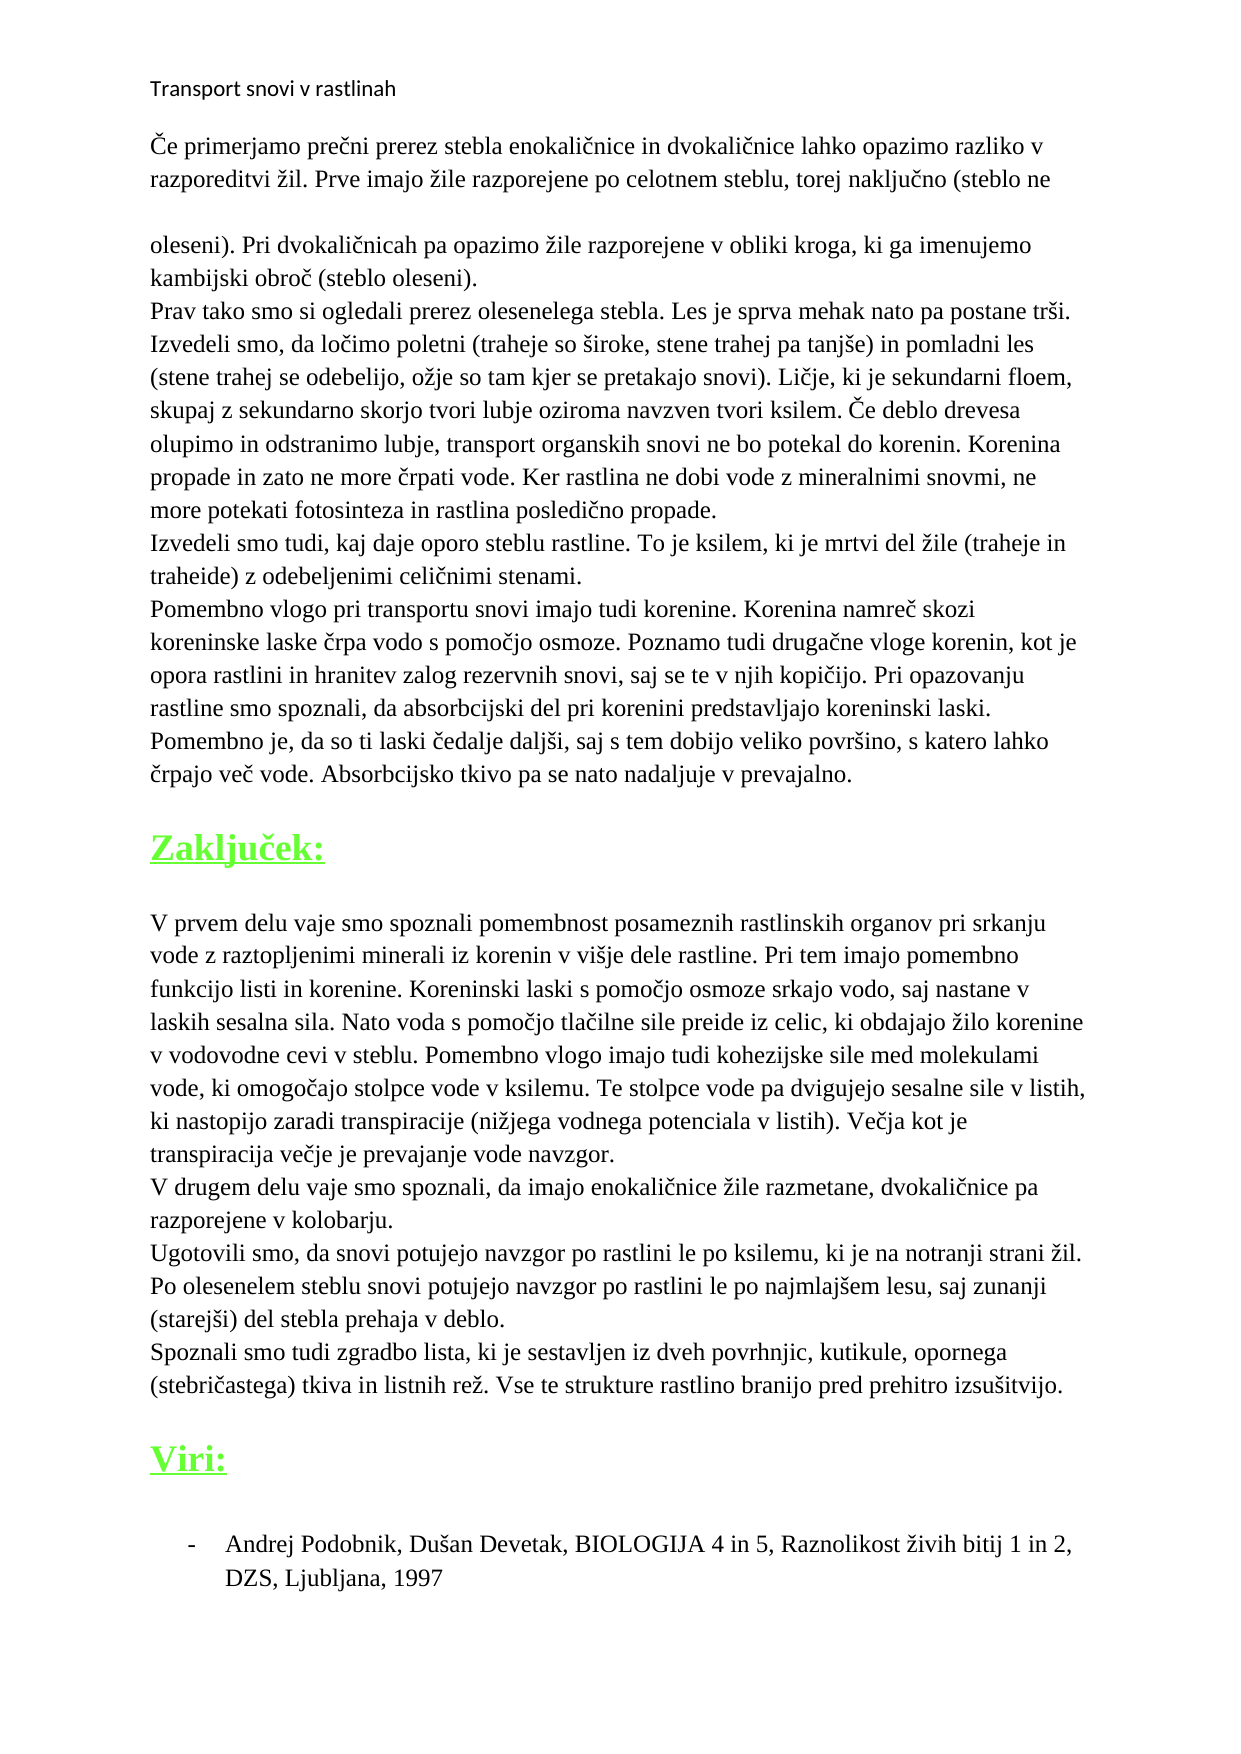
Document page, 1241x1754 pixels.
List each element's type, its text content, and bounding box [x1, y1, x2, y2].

text Če primerjamo prečni prerez stebla enokaličnice in dvokaličnice lahko opazimo razliko v razporeditvi žil. Prve imajo žile razporejene po celotnem steblu, torej naključno (steblo ne [150, 131, 1090, 193]
text Viri: [150, 1436, 1090, 1479]
text V drugem delu vaje smo spoznali, da imajo enokaličnice žile razmetane, dvokaličnice pa razporejene v kolobarju. [150, 1172, 1090, 1233]
text Zaključek: [150, 825, 1090, 868]
text V prvem delu vaje smo spoznali pomembnost posameznih rastlinskih organov pri srkanju vode z raztopljenimi minerali iz korenin v višje dele rastline. Pri tem imajo pomembno funkcijo listi in korenine. Koreninski laski s pomočjo osmoze srkajo vodo, saj nastane v laskih sesalna sila. Nato voda s pomočjo tlačilne sile preide iz celic, ki obdajajo žilo korenine v vodovodne cevi v steblu. Pomembno vlogo imajo tudi kohezijske sile med molekulami vode, ki omogočajo stolpce vode v ksilemu. Te stolpce vode pa dvigujejo sesalne sile v listih, ki nastopijo zaradi transpiracije (nižjega vodnega potenciala v listih). Večja kot je transpiracija večje je prevajanje vode navzgor. [150, 908, 1090, 1167]
text Pomembno vlogo pri transportu snovi imajo tudi korenine. Korenina namreč skozi koreninske laske črpa vodo s pomočjo osmoze. Poznamo tudi drugačne vloge korenin, kot je opora rastlini in hranitev zalog rezervnih snovi, saj se te v njih kopičijo. Pri opazovanju rastline smo spoznali, da absorbcijski del pri korenini predstavljajo koreninski laski. Pomembno je, da so ti laski čedalje daljši, saj s tem dobijo veliko površino, s katero lahko črpajo več vode. Absorbcijsko tkivo pa se nato nadaljuje v prevajalno. [150, 594, 1090, 788]
text Spoznali smo tudi zgradbo lista, ki je sestavljen iz dveh povrhnjic, kutikule, opornega (stebričastega) tkiva in listnih rež. Vse te strukture rastlino branijo pred prehitro izsušitvijo. [150, 1337, 1090, 1399]
text oleseni). Pri dvokaličnicah pa opazimo žile razporejene v obliki kroga, ki ga imenujemo kambijski obroč (steblo oleseni). [150, 230, 1090, 292]
text Izvedeli smo tudi, kaj daje oporo steblu rastline. To je ksilem, ki je mrtvi del žile (traheje in traheide) z odebeljenimi celičnimi stenami. [150, 528, 1090, 589]
list Andrej Podobnik, Dušan Devetak, BIOLOGIJA 4 in 5, Raznolikost živih bitij 1 in 2, DZS, Ljubljana, 1997 [187, 1529, 1090, 1591]
text Ugotovili smo, da snovi potujejo navzgor po rastlini le po ksilemu, ki je na notranji strani žil. Po olesenelem steblu snovi potujejo navzgor po rastlini le po najmlajšem lesu, saj zunanji (starejši) del stebla prehaja v deblo. [150, 1238, 1090, 1333]
text Prav tako smo si ogledali prerez olesenelega stebla. Les je sprva mehak nato pa postane trši. Izvedeli smo, da ločimo poletni (traheje so široke, stene trahej pa tanjše) in pomladni les (stene trahej se odebelijo, ožje so tam kjer se pretakajo snovi). Ličje, ki je sekundarni floem, skupaj z sekundarno skorjo tvori lubje oziroma navzven tvori ksilem. Če deblo drevesa olupimo in odstranimo lubje, transport organskih snovi ne bo potekal do korenin. Korenina propade in zato ne more črpati vode. Ker rastlina ne dobi vode z mineralnimi snovmi, ne more potekati fotosinteza in rastlina posledično propade. [150, 296, 1090, 523]
